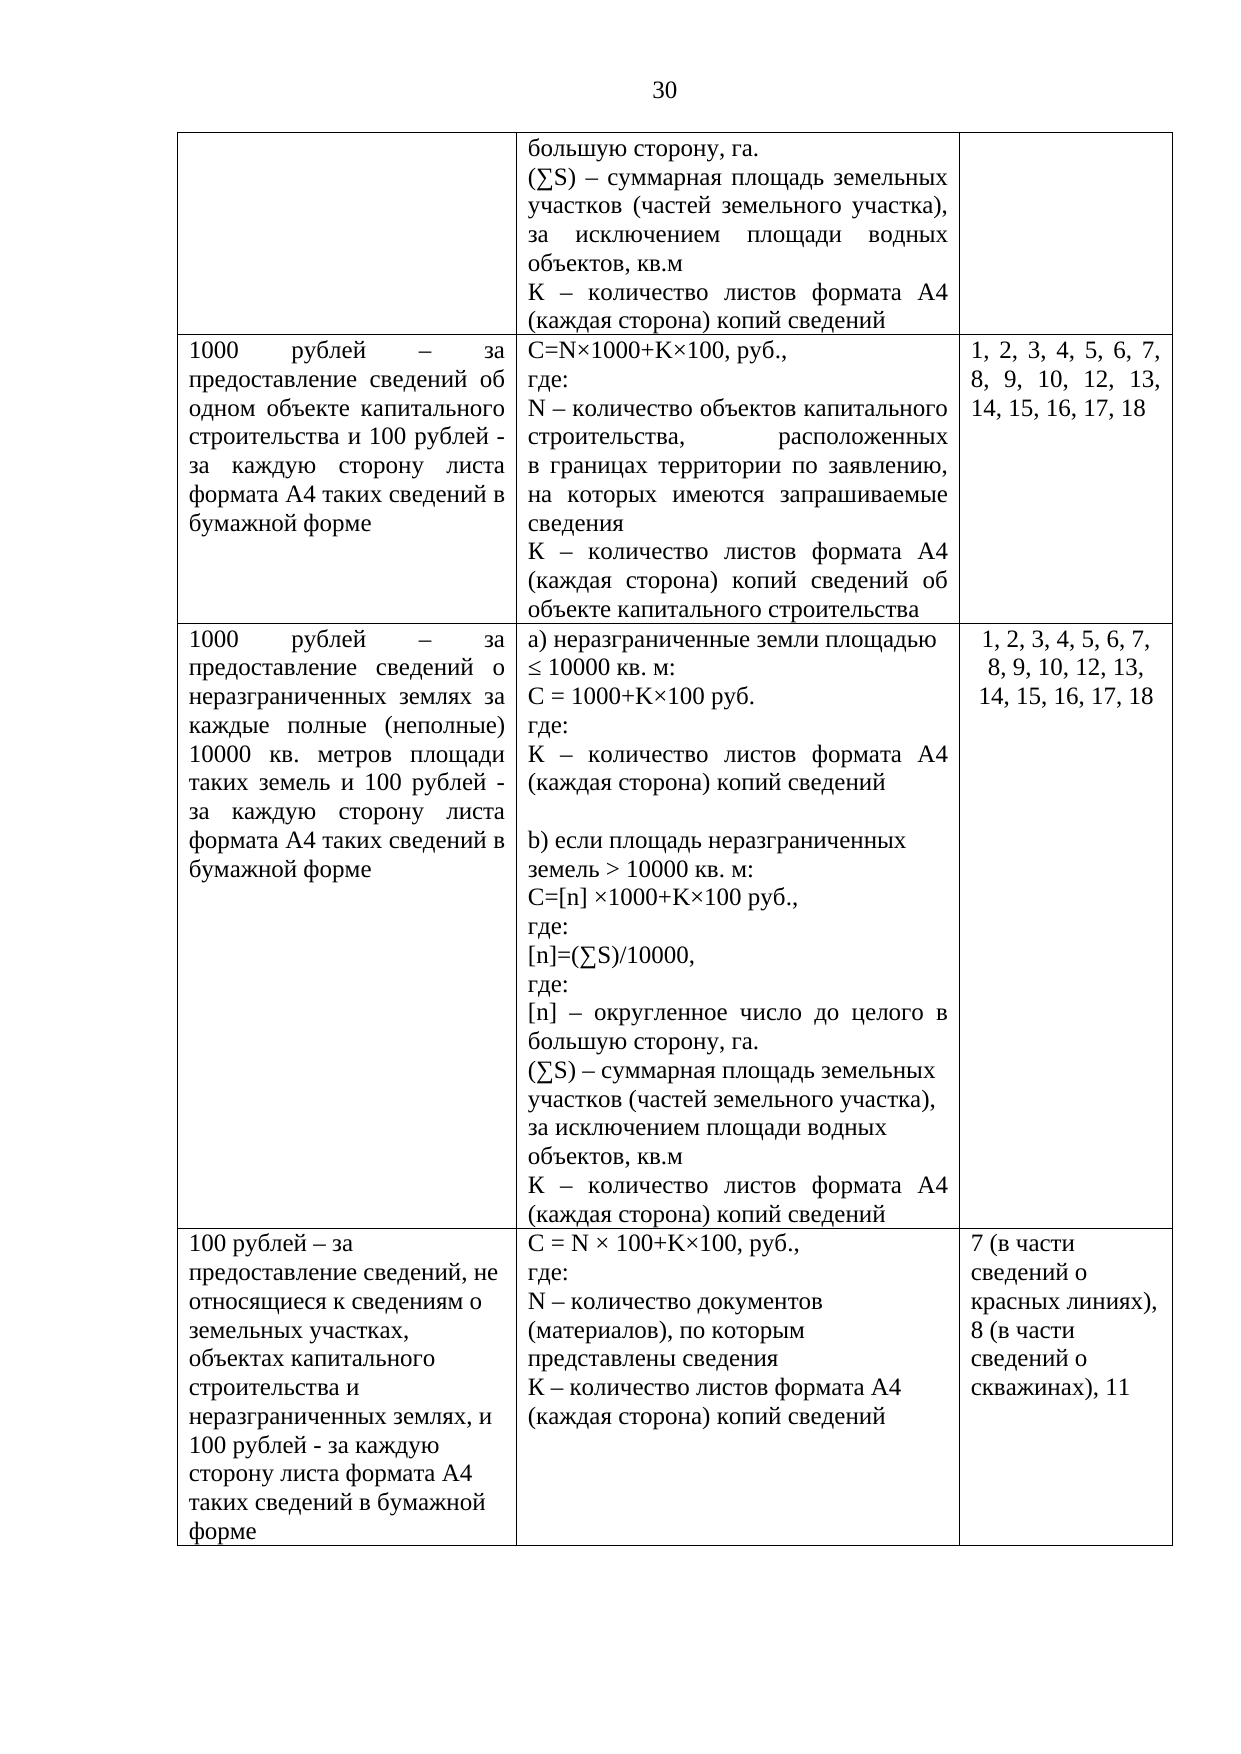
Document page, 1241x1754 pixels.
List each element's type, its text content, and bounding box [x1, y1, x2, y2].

table_cell 1, 2, 3, 4, 5, 6, 7, 8, 9, 10, 12, 13, 14, 15, 16, 17, 18 [960, 335, 1172, 623]
table_cell C = N × 100+K×100, руб., где: N – количество документов (материалов), по которым представлены сведения К – количество листов формата А4 (каждая сторона) копий сведений [517, 1229, 959, 1545]
table_cell 100 рублей – за предоставление сведений, не относящиеся к сведениям о земельных участках, объектах капитального строительства и неразграниченных землях, и 100 рублей - за каждую сторону листа формата A4 таких сведений в бумажной форме [178, 1229, 516, 1545]
table_cell большую сторону, га. (∑S) – суммарная площадь земельных участков (частей земельного участка), за исключением площади водных объектов, кв.м К – количество листов формата А4 (каждая сторона) копий сведений [517, 133, 959, 334]
table_cell [178, 133, 516, 334]
table_cell a) неразграниченные земли площадью ≤ 10000 кв. м: C = 1000+K×100 руб. где: К – количество листов формата А4 (каждая сторона) копий сведений b) если площадь неразграниченных земель > 10000 кв. м: С=[n] ×1000+K×100 руб., где: [n]=(∑S)/10000, где: [n] – округленное число до целого в большую сторону, га. (∑S) – суммарная площадь земельных участков (частей земельного участка), за исключением площади водных объектов, кв.м К – количество листов формата А4 (каждая сторона) копий сведений [517, 624, 959, 1227]
table_cell [960, 133, 1172, 334]
table_cell 1, 2, 3, 4, 5, 6, 7, 8, 9, 10, 12, 13, 14, 15, 16, 17, 18 [960, 624, 1172, 1227]
table_cell 1000 рублей – за предоставление сведений об одном объекте капитального строительства и 100 рублей - за каждую сторону листа формата A4 таких сведений в бумажной форме [178, 335, 516, 623]
table_cell 1000 рублей – за предоставление сведений о неразграниченных землях за каждые полные (неполные) 10000 кв. метров площади таких земель и 100 рублей - за каждую сторону листа формата A4 таких сведений в бумажной форме [178, 624, 516, 1227]
table_cell С=N×1000+K×100, руб., где: N – количество объектов капитального строительства, расположенных в границах территории по заявлению, на которых имеются запрашиваемые сведения К – количество листов формата А4 (каждая сторона) копий сведений об объекте капитального строительства [517, 335, 959, 623]
table_cell 7 (в части сведений о красных линиях), 8 (в части сведений о скважинах), 11 [960, 1229, 1172, 1545]
